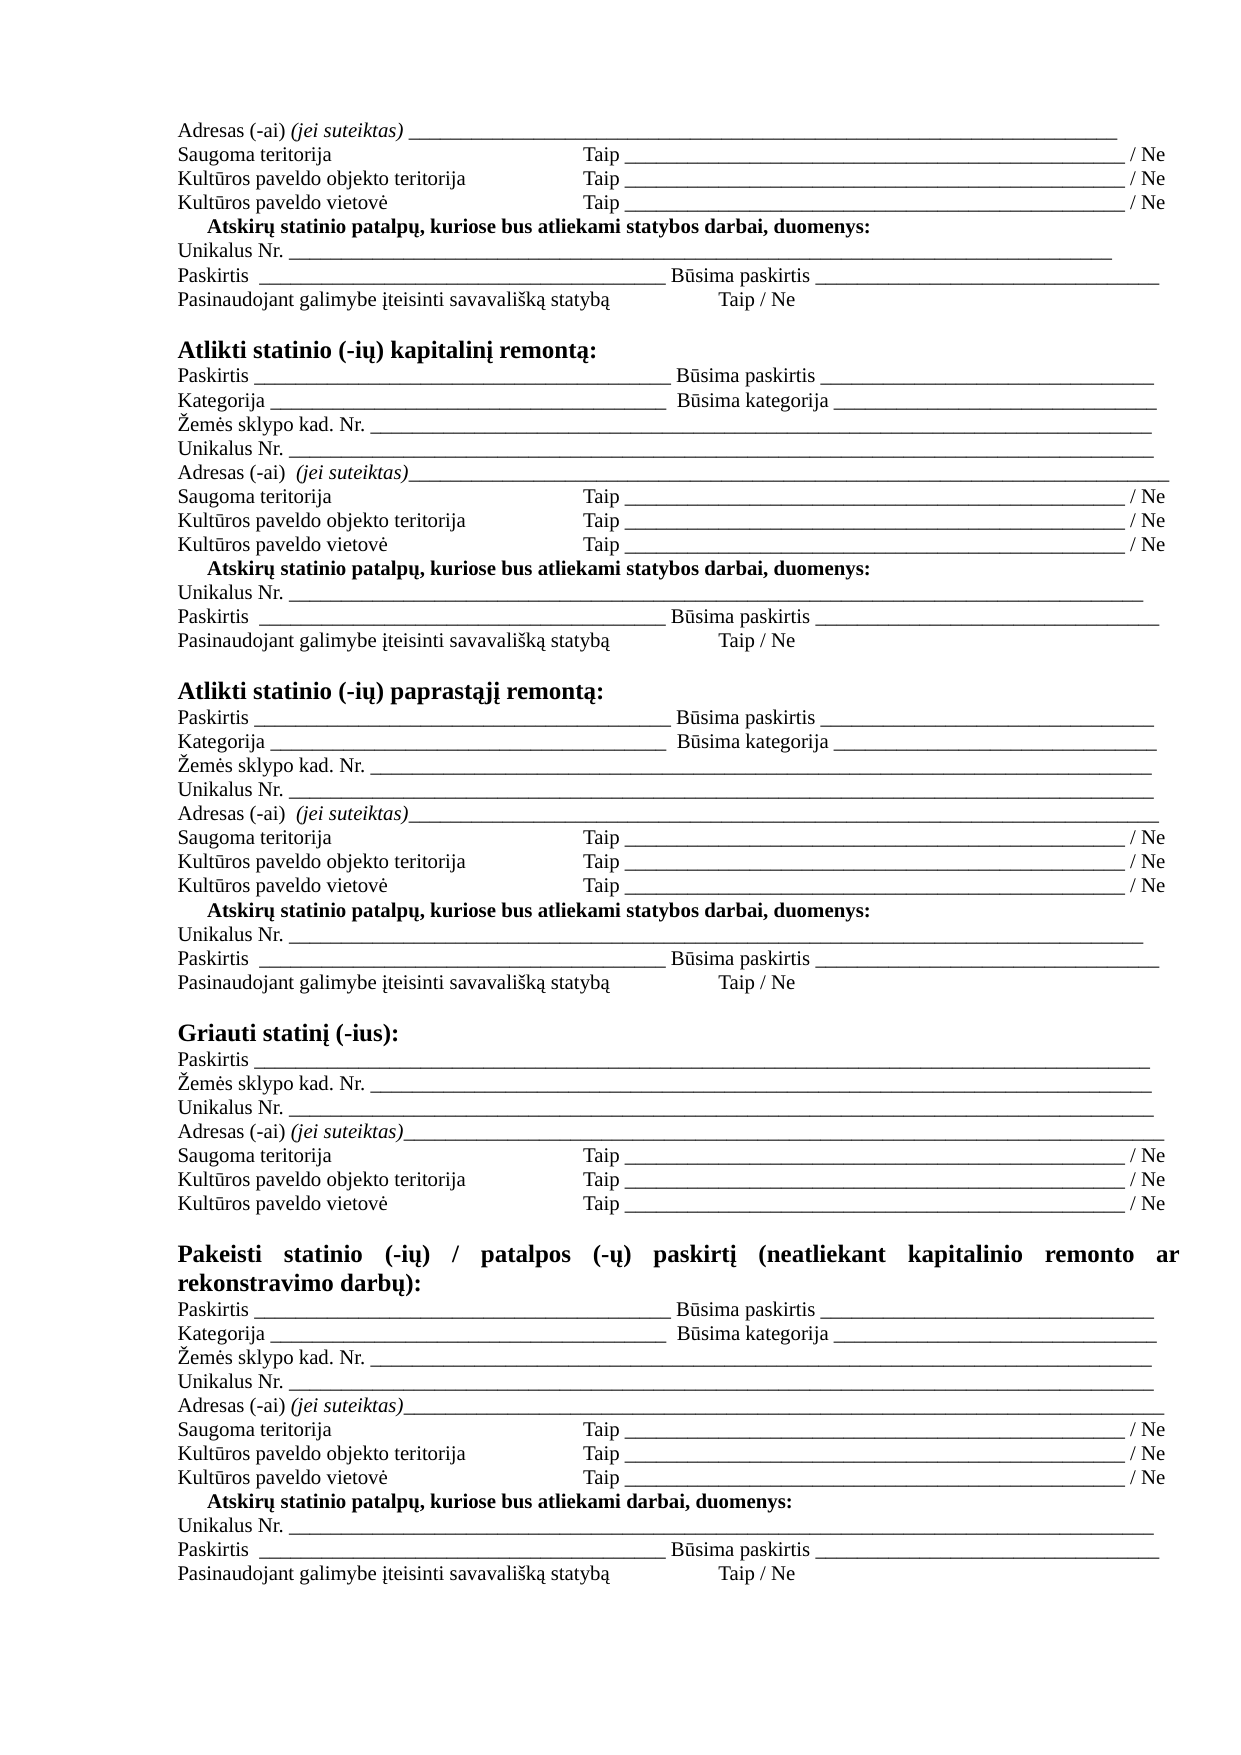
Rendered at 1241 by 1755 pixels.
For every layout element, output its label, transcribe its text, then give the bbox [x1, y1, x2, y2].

text Griauti statinį (-ius): [177, 1018, 1181, 1047]
text Saugoma teritorija Taip ________________________________________________ / Ne [177, 1417, 1181, 1441]
text Adresas (-ai) (jei suteiktas)_________________________________________________________________________ [177, 460, 1181, 484]
text Saugoma teritorija Taip ________________________________________________ / Ne [177, 1143, 1181, 1167]
text Pasinaudojant galimybe įteisinti savavališką statybą Taip / Ne [177, 628, 1181, 652]
text Kultūros paveldo vietovė Taip ________________________________________________ / Ne [177, 873, 1181, 897]
text Atskirų statinio patalpų, kuriose bus atliekami statybos darbai, duomenys: [177, 214, 1181, 238]
text Unikalus Nr. __________________________________________________________________________________ [177, 580, 1181, 604]
text Žemės sklypo kad. Nr. ___________________________________________________________________________ [177, 412, 1181, 436]
text Unikalus Nr. ___________________________________________________________________________________ [177, 1369, 1181, 1393]
text Kategorija ______________________________________ Būsima kategorija _______________________________ [177, 1321, 1181, 1345]
text Unikalus Nr. ___________________________________________________________________________________ [177, 436, 1181, 460]
text Atskirų statinio patalpų, kuriose bus atliekami darbai, duomenys: [177, 1489, 1181, 1513]
text Saugoma teritorija Taip ________________________________________________ / Ne [177, 825, 1181, 849]
text Kultūros paveldo objekto teritorija Taip ________________________________________________ / Ne [177, 849, 1181, 873]
text Kultūros paveldo objekto teritorija Taip ________________________________________________ / Ne [177, 1441, 1181, 1465]
text Unikalus Nr. ___________________________________________________________________________________ [177, 1095, 1181, 1119]
text Adresas (-ai) (jei suteiktas)_________________________________________________________________________ [177, 1393, 1181, 1417]
text Paskirtis ______________________________________________________________________________________ [177, 1047, 1181, 1071]
text Atskirų statinio patalpų, kuriose bus atliekami statybos darbai, duomenys: [177, 897, 1181, 922]
text Adresas (-ai) (jei suteiktas)_________________________________________________________________________ [177, 1119, 1181, 1143]
text Adresas (-ai) (jei suteiktas) ____________________________________________________________________ [177, 118, 1181, 142]
text Paskirtis _______________________________________ Būsima paskirtis _________________________________ [177, 1537, 1181, 1561]
text Atlikti statinio (-ių) paprastąjį remontą: [177, 676, 1181, 705]
text Kultūros paveldo objekto teritorija Taip ________________________________________________ / Ne [177, 1167, 1181, 1191]
text Saugoma teritorija Taip ________________________________________________ / Ne [177, 142, 1181, 166]
text Kategorija ______________________________________ Būsima kategorija _______________________________ [177, 729, 1181, 753]
text Unikalus Nr. _______________________________________________________________________________ [177, 238, 1181, 262]
text Kultūros paveldo vietovė Taip ________________________________________________ / Ne [177, 532, 1181, 556]
text Paskirtis ________________________________________ Būsima paskirtis ________________________________ [177, 363, 1181, 387]
text Unikalus Nr. ___________________________________________________________________________________ [177, 1513, 1181, 1537]
text Pasinaudojant galimybe įteisinti savavališką statybą Taip / Ne [177, 287, 1181, 311]
text Atlikti statinio (-ių) kapitalinį remontą: [177, 335, 1181, 363]
text Adresas (-ai) (jei suteiktas)________________________________________________________________________ [177, 801, 1181, 825]
text Kultūros paveldo vietovė Taip ________________________________________________ / Ne [177, 1465, 1181, 1489]
text Atskirų statinio patalpų, kuriose bus atliekami statybos darbai, duomenys: [177, 556, 1181, 580]
text Kultūros paveldo objekto teritorija Taip ________________________________________________ / Ne [177, 508, 1181, 532]
text Kultūros paveldo vietovė Taip ________________________________________________ / Ne [177, 190, 1181, 214]
text Žemės sklypo kad. Nr. ___________________________________________________________________________ [177, 753, 1181, 777]
text Kultūros paveldo vietovė Taip ________________________________________________ / Ne [177, 1191, 1181, 1215]
text Pasinaudojant galimybe įteisinti savavališką statybą Taip / Ne [177, 970, 1181, 994]
text Paskirtis ________________________________________ Būsima paskirtis ________________________________ [177, 705, 1181, 729]
text Žemės sklypo kad. Nr. ___________________________________________________________________________ [177, 1071, 1181, 1095]
text Kategorija ______________________________________ Būsima kategorija _______________________________ [177, 387, 1181, 412]
text Kultūros paveldo objekto teritorija Taip ________________________________________________ / Ne [177, 166, 1181, 190]
text Pasinaudojant galimybe įteisinti savavališką statybą Taip / Ne [177, 1561, 1181, 1585]
text Pakeisti statinio (-ių) / patalpos (-ų) paskirtį (neatliekant kapitalinio remonto ar rekonstravimo darbų): [177, 1239, 1181, 1297]
text Unikalus Nr. __________________________________________________________________________________ [177, 922, 1181, 946]
text Paskirtis _______________________________________ Būsima paskirtis _________________________________ [177, 604, 1181, 628]
text Paskirtis _______________________________________ Būsima paskirtis _________________________________ [177, 946, 1181, 970]
text Unikalus Nr. ___________________________________________________________________________________ [177, 777, 1181, 801]
text Paskirtis _______________________________________ Būsima paskirtis _________________________________ [177, 262, 1181, 287]
text Saugoma teritorija Taip ________________________________________________ / Ne [177, 484, 1181, 508]
text Paskirtis ________________________________________ Būsima paskirtis ________________________________ [177, 1297, 1181, 1321]
text Žemės sklypo kad. Nr. ___________________________________________________________________________ [177, 1345, 1181, 1369]
